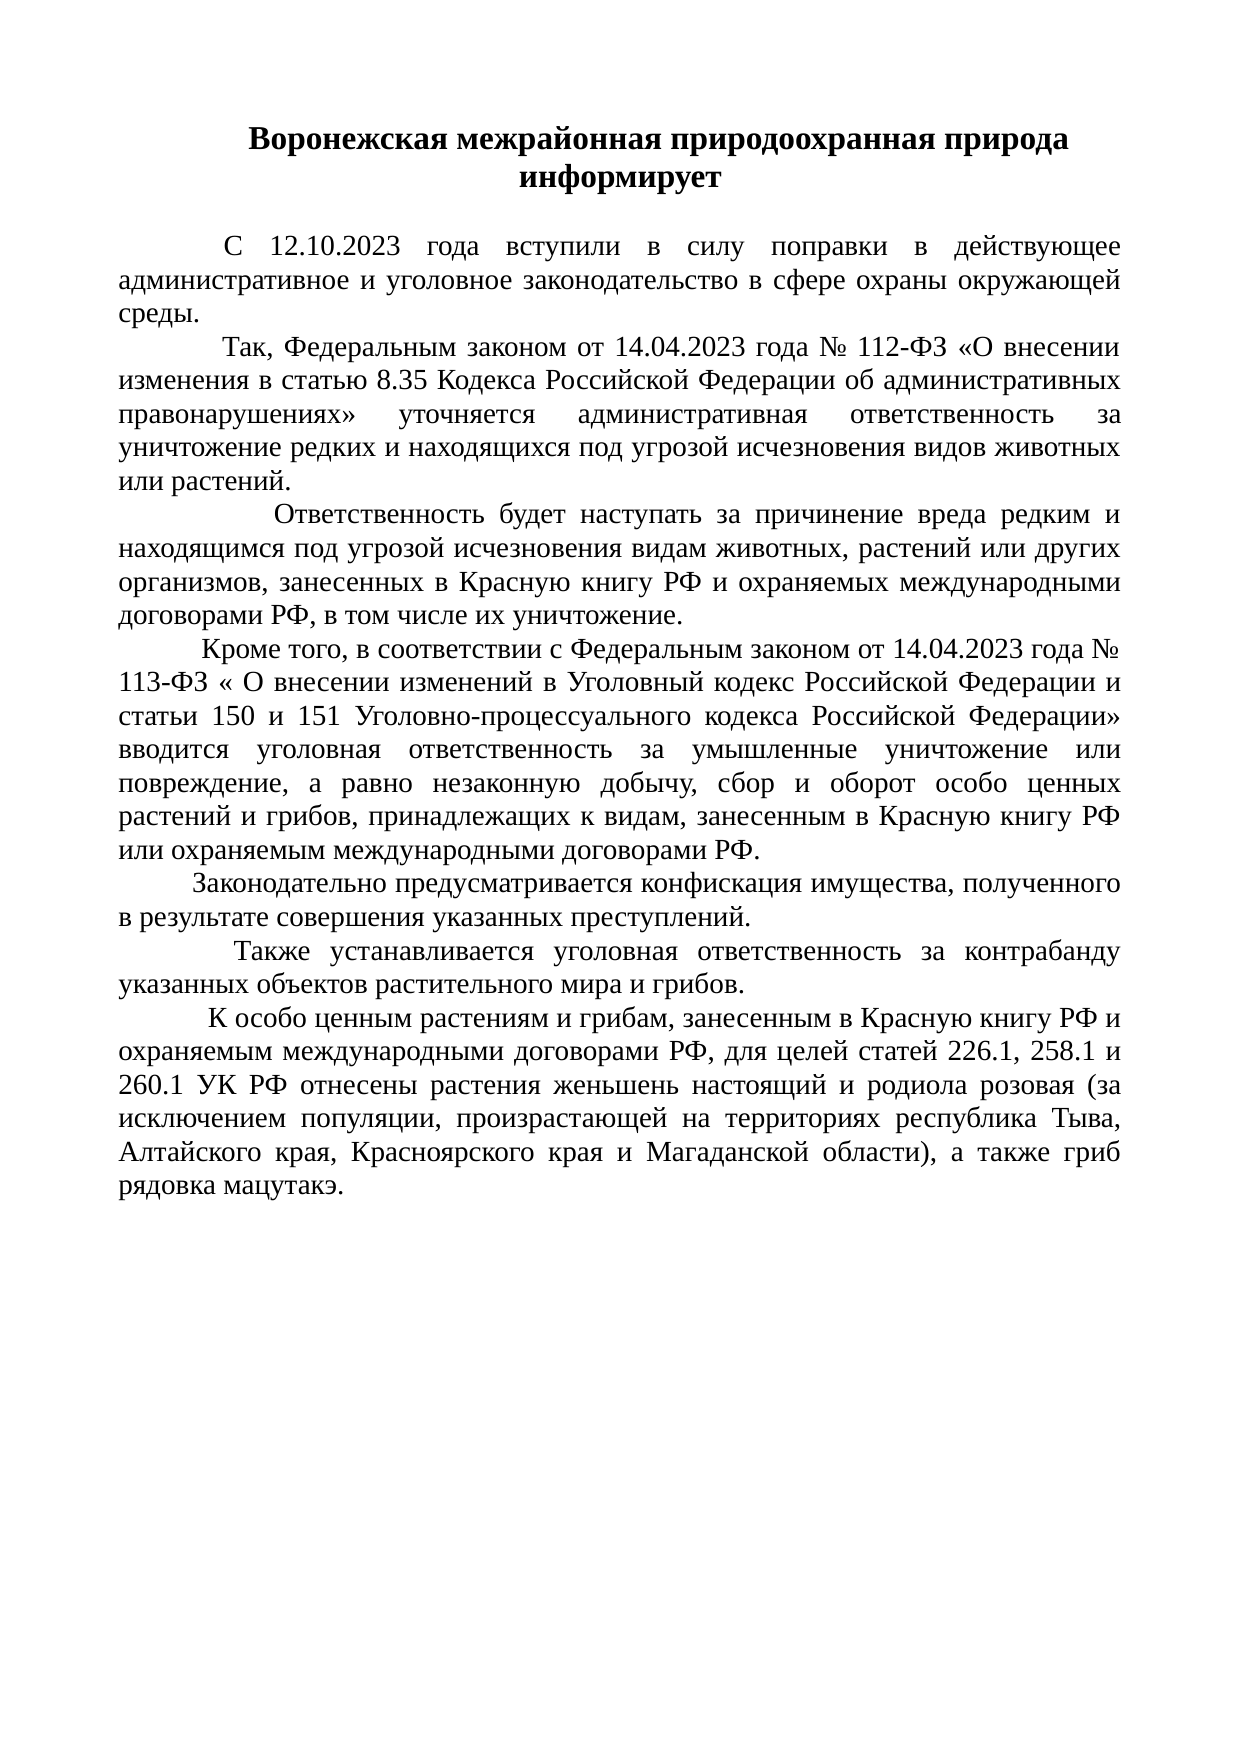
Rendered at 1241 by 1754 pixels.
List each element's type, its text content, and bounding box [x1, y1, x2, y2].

text Также устанавливается уголовная ответственность за контрабанду указанных объектов растительного мира и грибов. [118, 933, 1122, 1000]
text С 12.10.2023 года вступили в силу поправки в действующее административное и уголовное законодательство в сфере охраны окружающей среды. [118, 228, 1122, 329]
text Ответственность будет наступать за причинение вреда редким и находящимся под угрозой исчезновения видам животных, растений или других организмов, занесенных в Красную книгу РФ и охраняемых международными договорами РФ, в том числе их уничтожение. [118, 497, 1122, 631]
text Воронежская межрайонная природоохранная природа информирует [118, 118, 1122, 195]
text Так, Федеральным законом от 14.04.2023 года № 112-ФЗ «О внесении изменения в статью 8.35 Кодекса Российской Федерации об административных правонарушениях» уточняется административная ответственность за уничтожение редких и находящихся под угрозой исчезновения видов животных или растений. [118, 329, 1122, 497]
text Законодательно предусматривается конфискация имущества, полученного в результате совершения указанных преступлений. [118, 866, 1122, 933]
text Кроме того, в соответствии с Федеральным законом от 14.04.2023 года № 113-ФЗ « О внесении изменений в Уголовный кодекс Российской Федерации и статьи 150 и 151 Уголовно-процессуального кодекса Российской Федерации» вводится уголовная ответственность за умышленные уничтожение или повреждение, а равно незаконную добычу, сбор и оборот особо ценных растений и грибов, принадлежащих к видам, занесенным в Красную книгу РФ или охраняемым международными договорами РФ. [118, 631, 1122, 866]
text К особо ценным растениям и грибам, занесенным в Красную книгу РФ и охраняемым международными договорами РФ, для целей статей 226.1, 258.1 и 260.1 УК РФ отнесены растения женьшень настоящий и родиола розовая (за исключением популяции, произрастающей на территориях республика Тыва, Алтайского края, Красноярского края и Магаданской области), а также гриб рядовка мацутакэ. [118, 1000, 1122, 1201]
